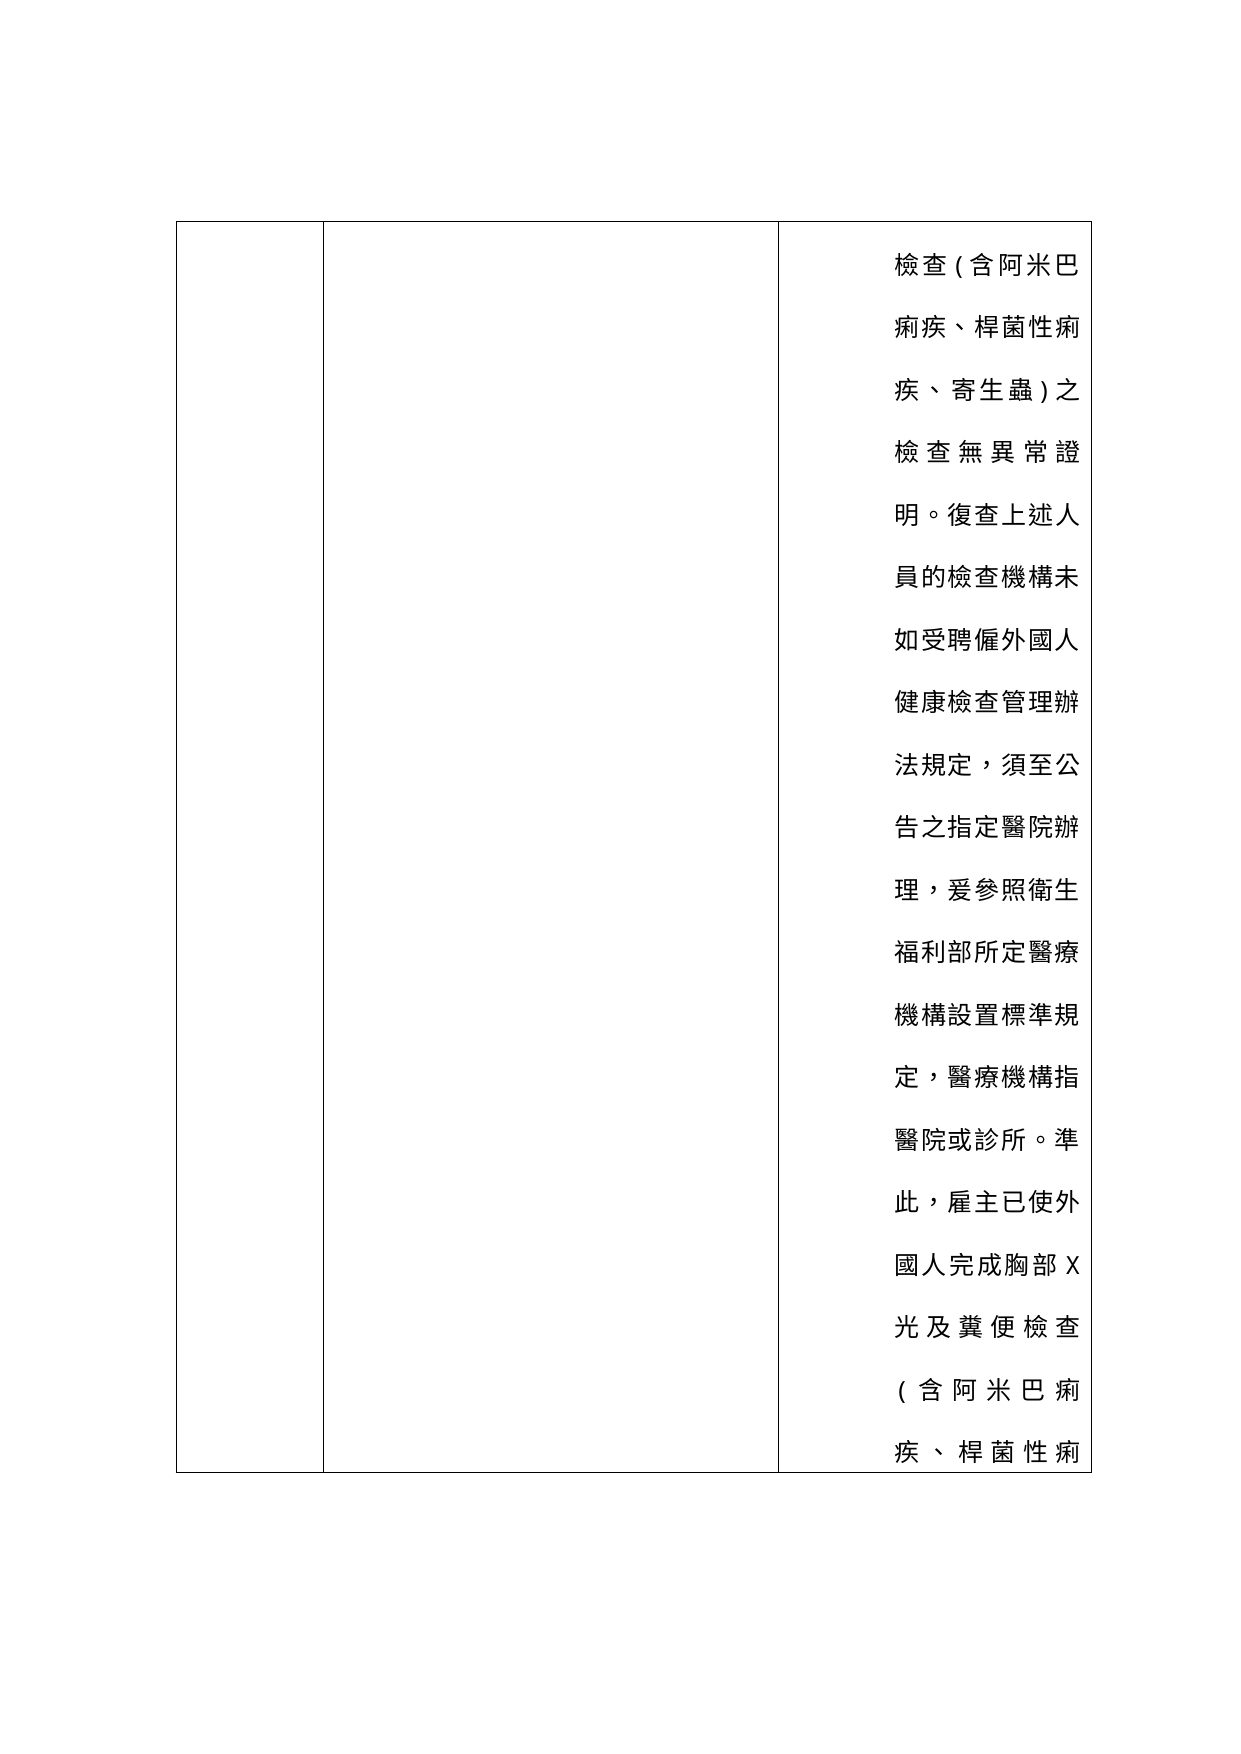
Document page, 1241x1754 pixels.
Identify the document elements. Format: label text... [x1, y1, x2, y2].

table_cell [177, 222, 323, 1472]
table_cell [324, 222, 778, 1472]
table_cell 檢查(含阿米巴痢疾、桿菌性痢疾、寄生蟲)之檢查無異常證明。復查上述人員的檢查機構未如受聘僱外國人健康檢查管理辦法規定，須至公告之指定醫院辦理，爰參照衛生福利部所定醫療機構設置標準規定，醫療機構指醫院或診所。準此，雇主已使外國人完成胸部X光及糞便檢查(含阿米巴痢疾、桿菌性痢 [779, 222, 1091, 1472]
